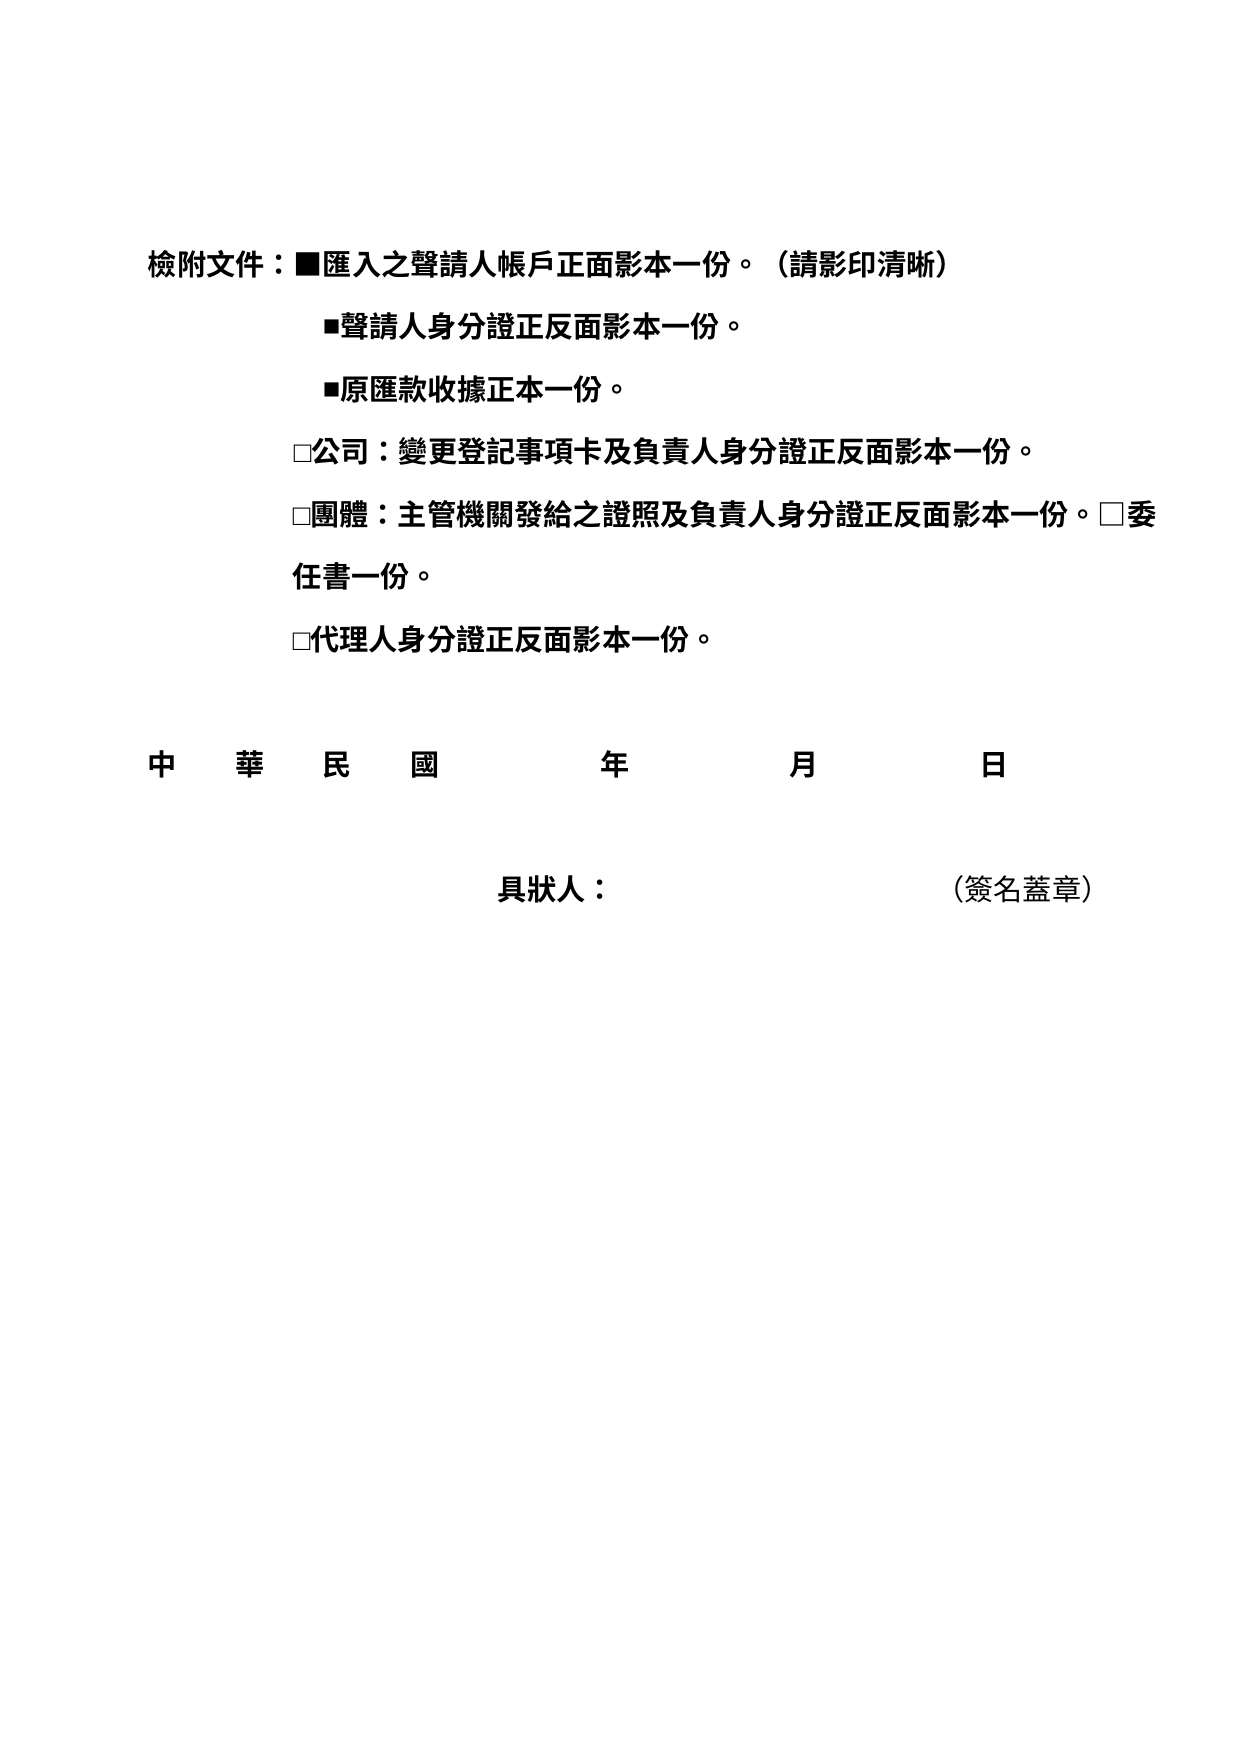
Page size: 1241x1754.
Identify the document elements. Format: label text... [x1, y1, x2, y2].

text □團體：主管機關發給之證照及負責人身分證正反面影本一份。□委任書一份。 [293, 471, 1162, 596]
text □代理人身分證正反面影本一份。 [293, 596, 1162, 658]
text □公司：變更登記事項卡及負責人身分證正反面影本一份。 [148, 408, 1162, 471]
text 具狀人： （簽名蓋章） [148, 846, 1162, 908]
text 中 華 民 國 年 月 日 [148, 721, 1162, 783]
text 檢附文件：■匯入之聲請人帳戶正面影本一份。（請影印清晰） [148, 221, 1162, 283]
text ■原匯款收據正本一份。 [148, 346, 1162, 408]
text ■聲請人身分證正反面影本一份。 [148, 283, 1162, 346]
